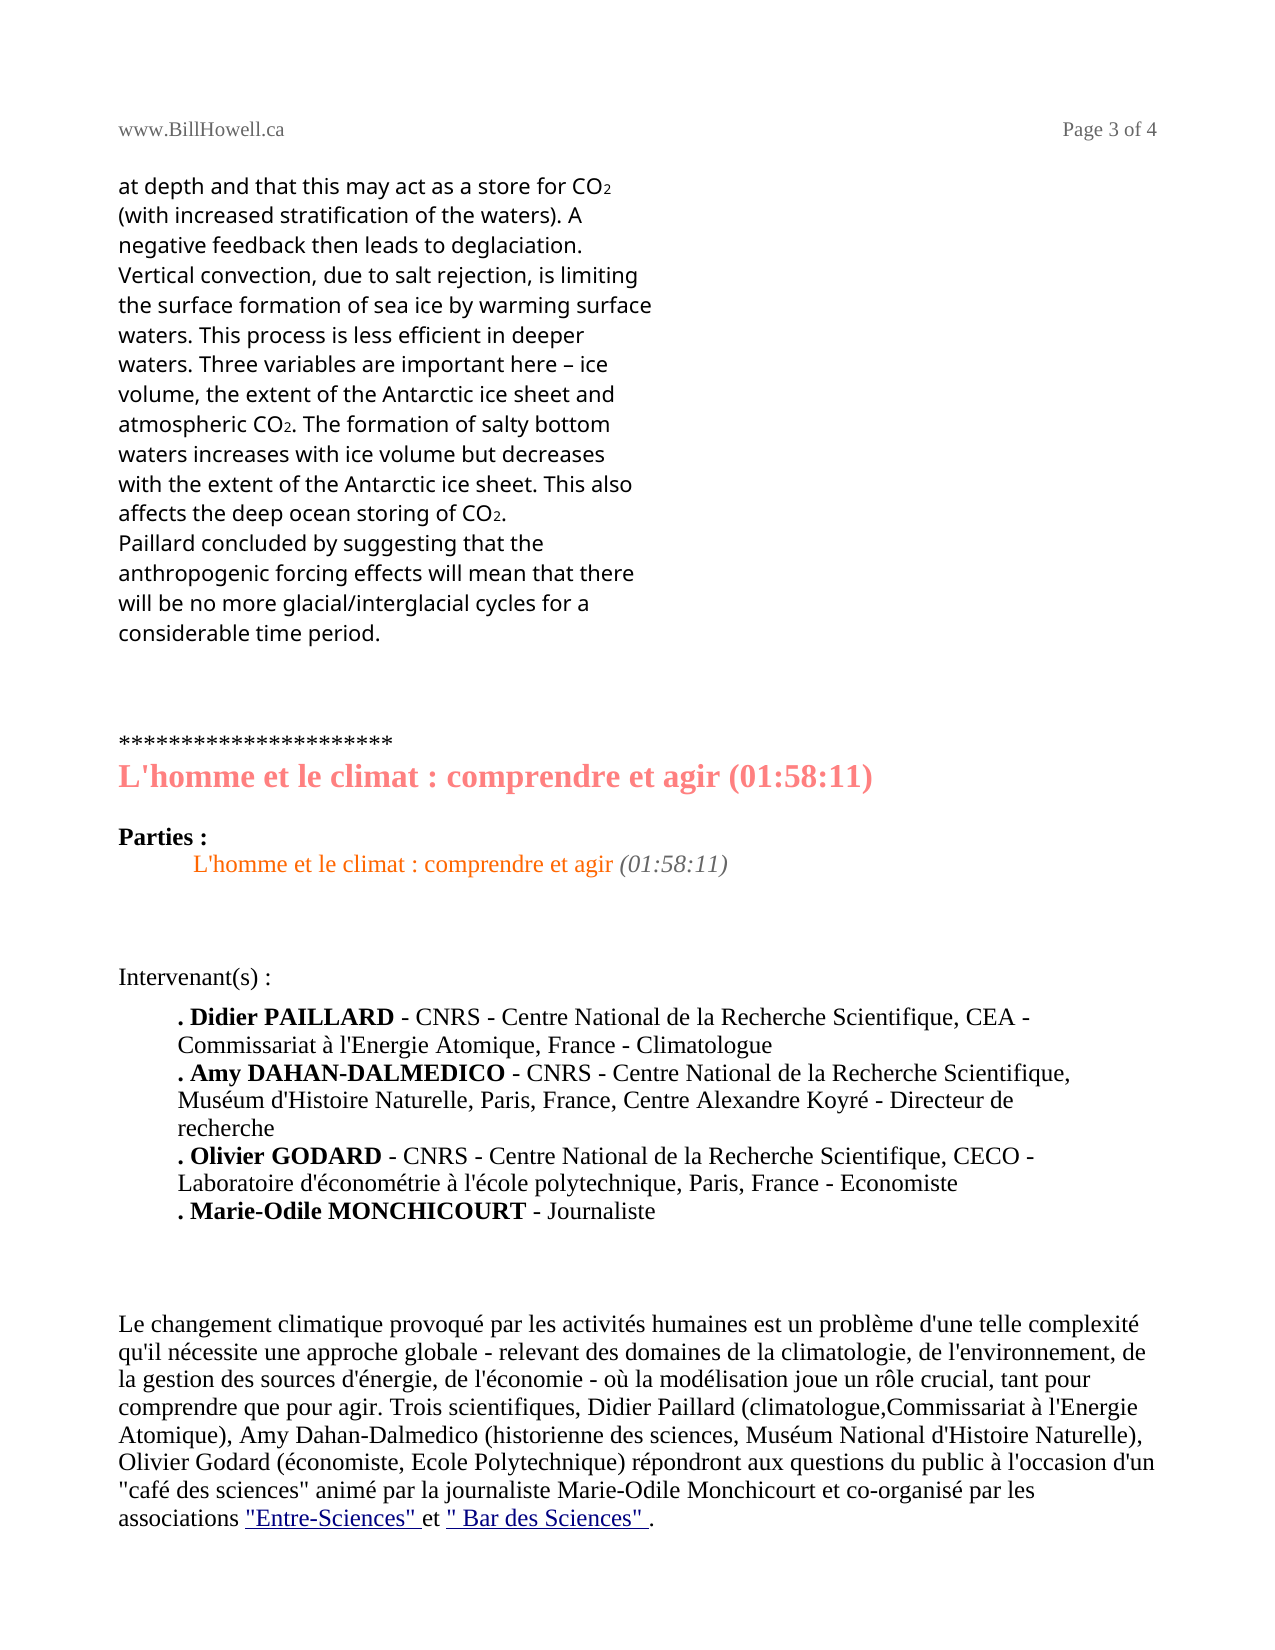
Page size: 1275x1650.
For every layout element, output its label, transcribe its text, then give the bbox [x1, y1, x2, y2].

text Paillard concluded by suggesting that the [118, 528, 1157, 558]
text at depth and that this may act as a store for CO2 [118, 171, 1157, 201]
text volume, the extent of the Antarctic ice sheet and [118, 379, 1157, 409]
text L'homme et le climat : comprendre et agir (01:58:11) [177, 851, 1098, 878]
text affects the deep ocean storing of CO2. [118, 498, 1157, 528]
text with the extent of the Antarctic ice sheet. This also [118, 469, 1157, 498]
text Vertical convection, due to salt rejection, is limiting [118, 260, 1157, 290]
text considerable time period. [118, 618, 1157, 647]
text waters. This process is less efficient in deeper [118, 320, 1157, 349]
text . Didier PAILLARD - CNRS - Centre National de la Recherche Scientifique, CEA - Commissariat à l'Energie Atomique, France - Climatologue . Amy DAHAN-DALMEDICO - CNRS - Centre National de la Recherche Scientifique, Muséum d'Histoire Naturelle, Paris, France, Centre Alexandre Koyré - Directeur de recherche . Olivier GODARD - CNRS - Centre National de la Recherche Scientifique, CECO - Laboratoire d'économétrie à l'école polytechnique, Paris, France - Economiste . Marie-Odile MONCHICOURT - Journaliste [177, 1003, 1098, 1225]
text the surface formation of sea ice by warming surface [118, 290, 1157, 320]
text ********************** [118, 731, 1157, 758]
text anthropogenic forcing effects will mean that there [118, 558, 1157, 588]
text waters increases with ice volume but decreases [118, 439, 1157, 469]
text waters. Three variables are important here – ice [118, 349, 1157, 379]
text will be no more glacial/interglacial cycles for a [118, 588, 1157, 618]
text L'homme et le climat : comprendre et agir (01:58:11) [118, 758, 1157, 795]
text (with increased stratification of the waters). A [118, 201, 1157, 230]
text atmospheric CO2. The formation of salty bottom [118, 409, 1157, 439]
text negative feedback then leads to deglaciation. [118, 230, 1157, 260]
text Le changement climatique provoqué par les activités humaines est un problème d'une telle complexité qu'il nécessite une approche globale - relevant des domaines de la climatologie, de l'environnement, de la gestion des sources d'énergie, de l'économie - où la modélisation joue un rôle crucial, tant pour comprendre que pour agir. Trois scientifiques, Didier Paillard (climatologue,Commissariat à l'Energie Atomique), Amy Dahan-Dalmedico (historienne des sciences, Muséum National d'Histoire Naturelle), Olivier Godard (économiste, Ecole Polytechnique) répondront aux questions du public à l'occasion d'un "café des sciences" animé par la journaliste Marie-Odile Monchicourt et co-organisé par les associations "Entre-Sciences" et " Bar des Sciences" . [118, 1254, 1157, 1532]
text Parties : [118, 823, 1157, 851]
text Intervenant(s) : [118, 908, 1157, 991]
